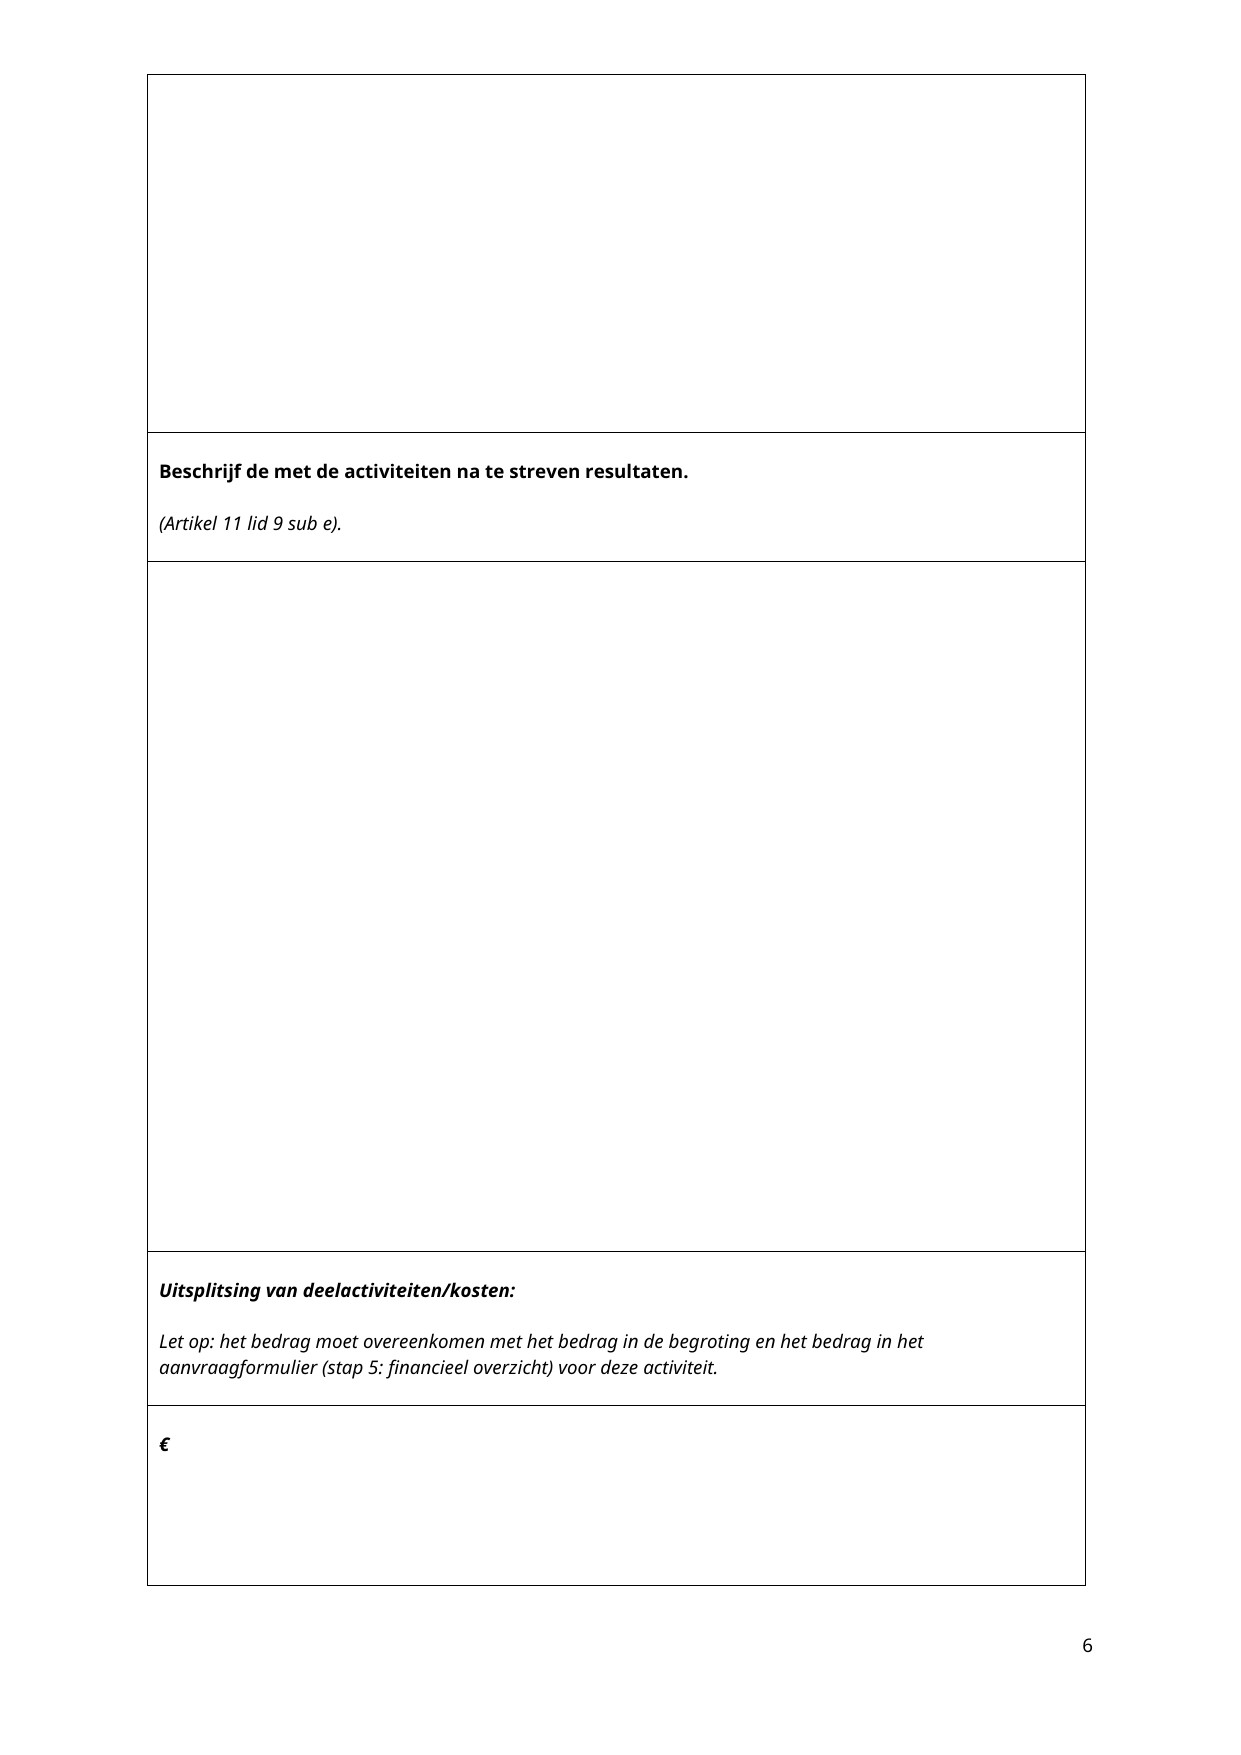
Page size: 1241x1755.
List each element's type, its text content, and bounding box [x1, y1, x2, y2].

table_cell [148, 562, 1085, 1251]
table_cell € [148, 1406, 1085, 1585]
table_cell [148, 75, 1085, 432]
table_cell Beschrijf de met de activiteiten na te streven resultaten. (Artikel 11 lid 9 sub e). [148, 433, 1085, 561]
table_cell Uitsplitsing van deelactiviteiten/kosten: Let op: het bedrag moet overeenkomen met het bedrag in de begroting en het bedrag in het aanvraagformulier (stap 5: financieel overzicht) voor deze activiteit. [148, 1252, 1085, 1405]
